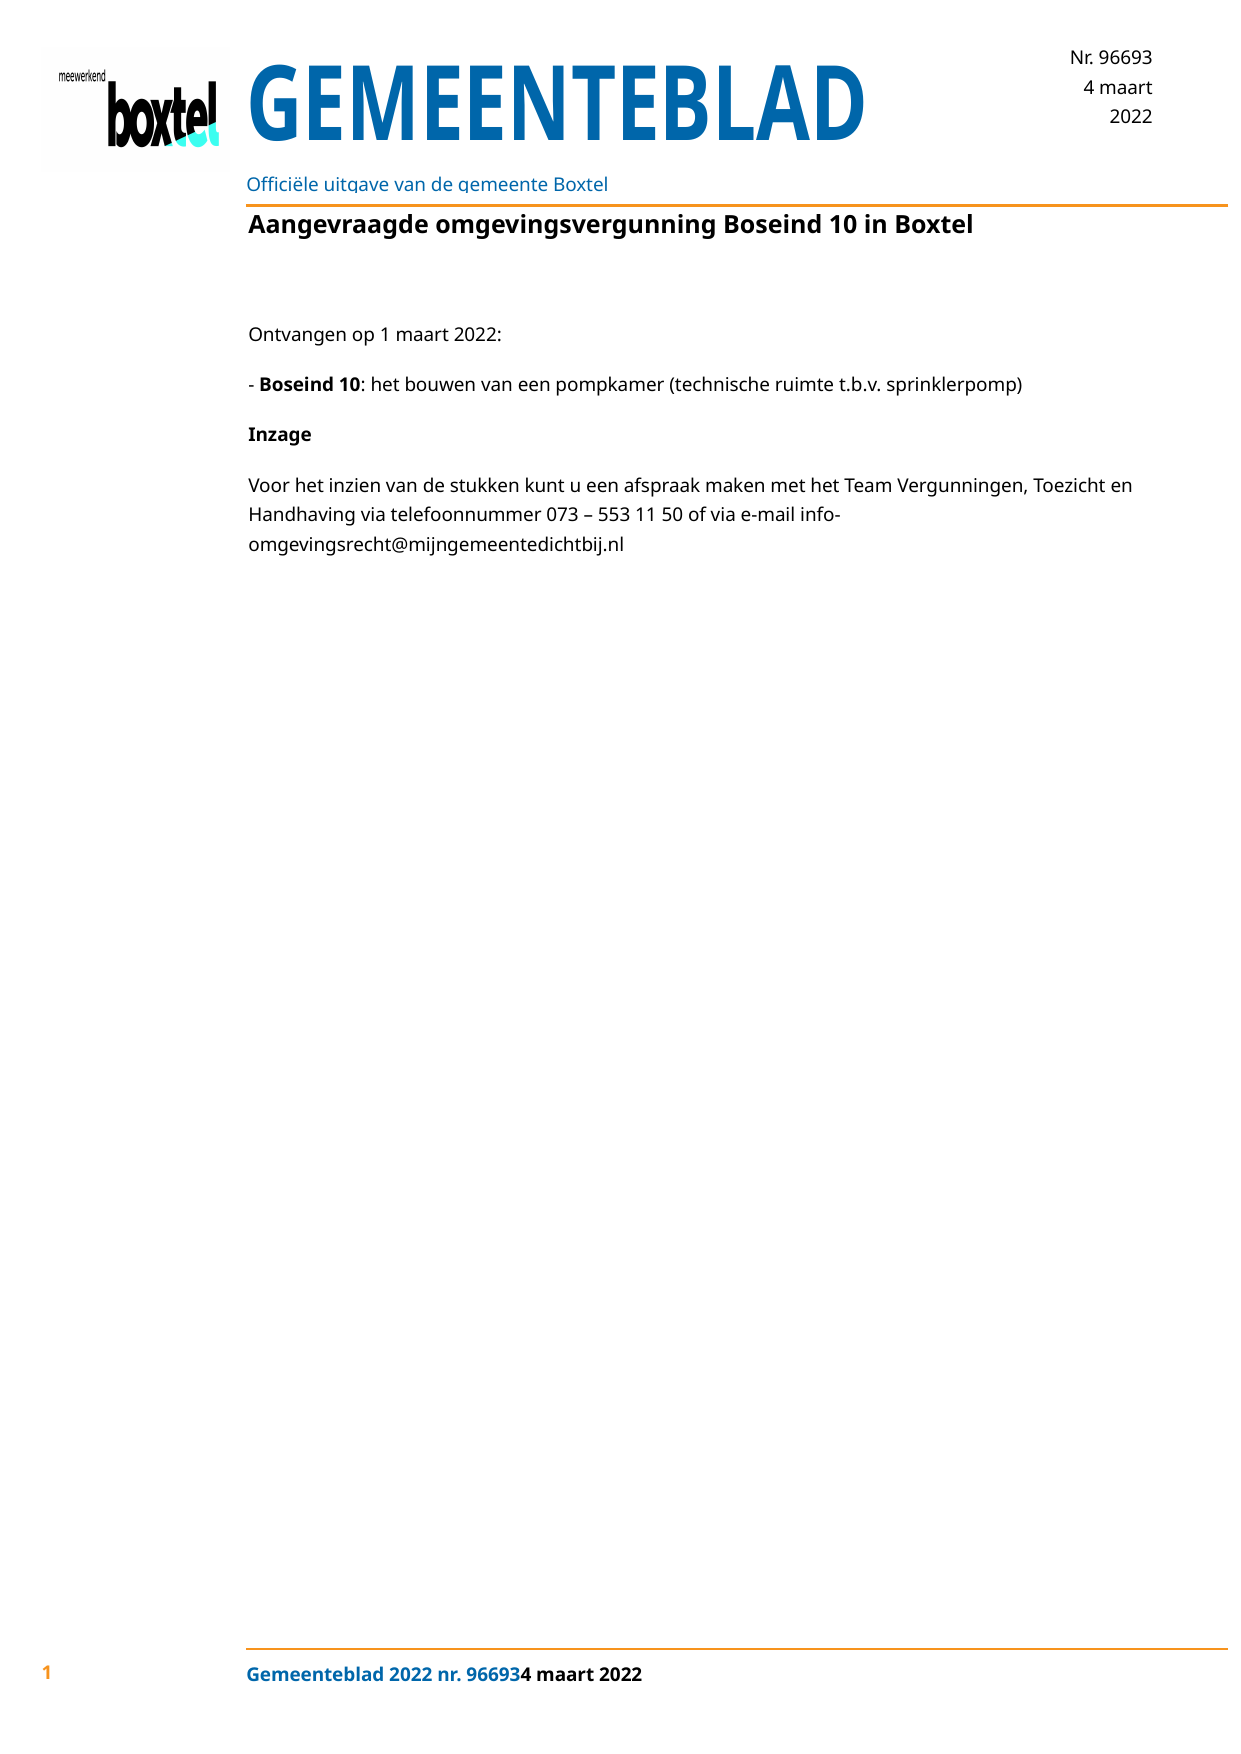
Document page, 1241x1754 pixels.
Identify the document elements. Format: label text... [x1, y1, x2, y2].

text - Boseind 10: het bouwen van een pompkamer (technische ruimte t.b.v. sprinklerpomp) [248, 371, 1152, 397]
text Voor het inzien van de stukken kunt u een afspraak maken met het Team Vergunningen, Toezicht en Handhaving via telefoonnummer 073 – 553 11 50 of via e-mail info-omgevingsrecht@mijngemeentedichtbij.nl [248, 472, 1152, 557]
text Inzage [248, 422, 1152, 447]
picture [41, 47, 231, 172]
text Aangevraagde omgevingsvergunning Boseind 10 in Boxtel [248, 207, 1152, 241]
text Ontvangen op 1 maart 2022: [248, 321, 1152, 346]
